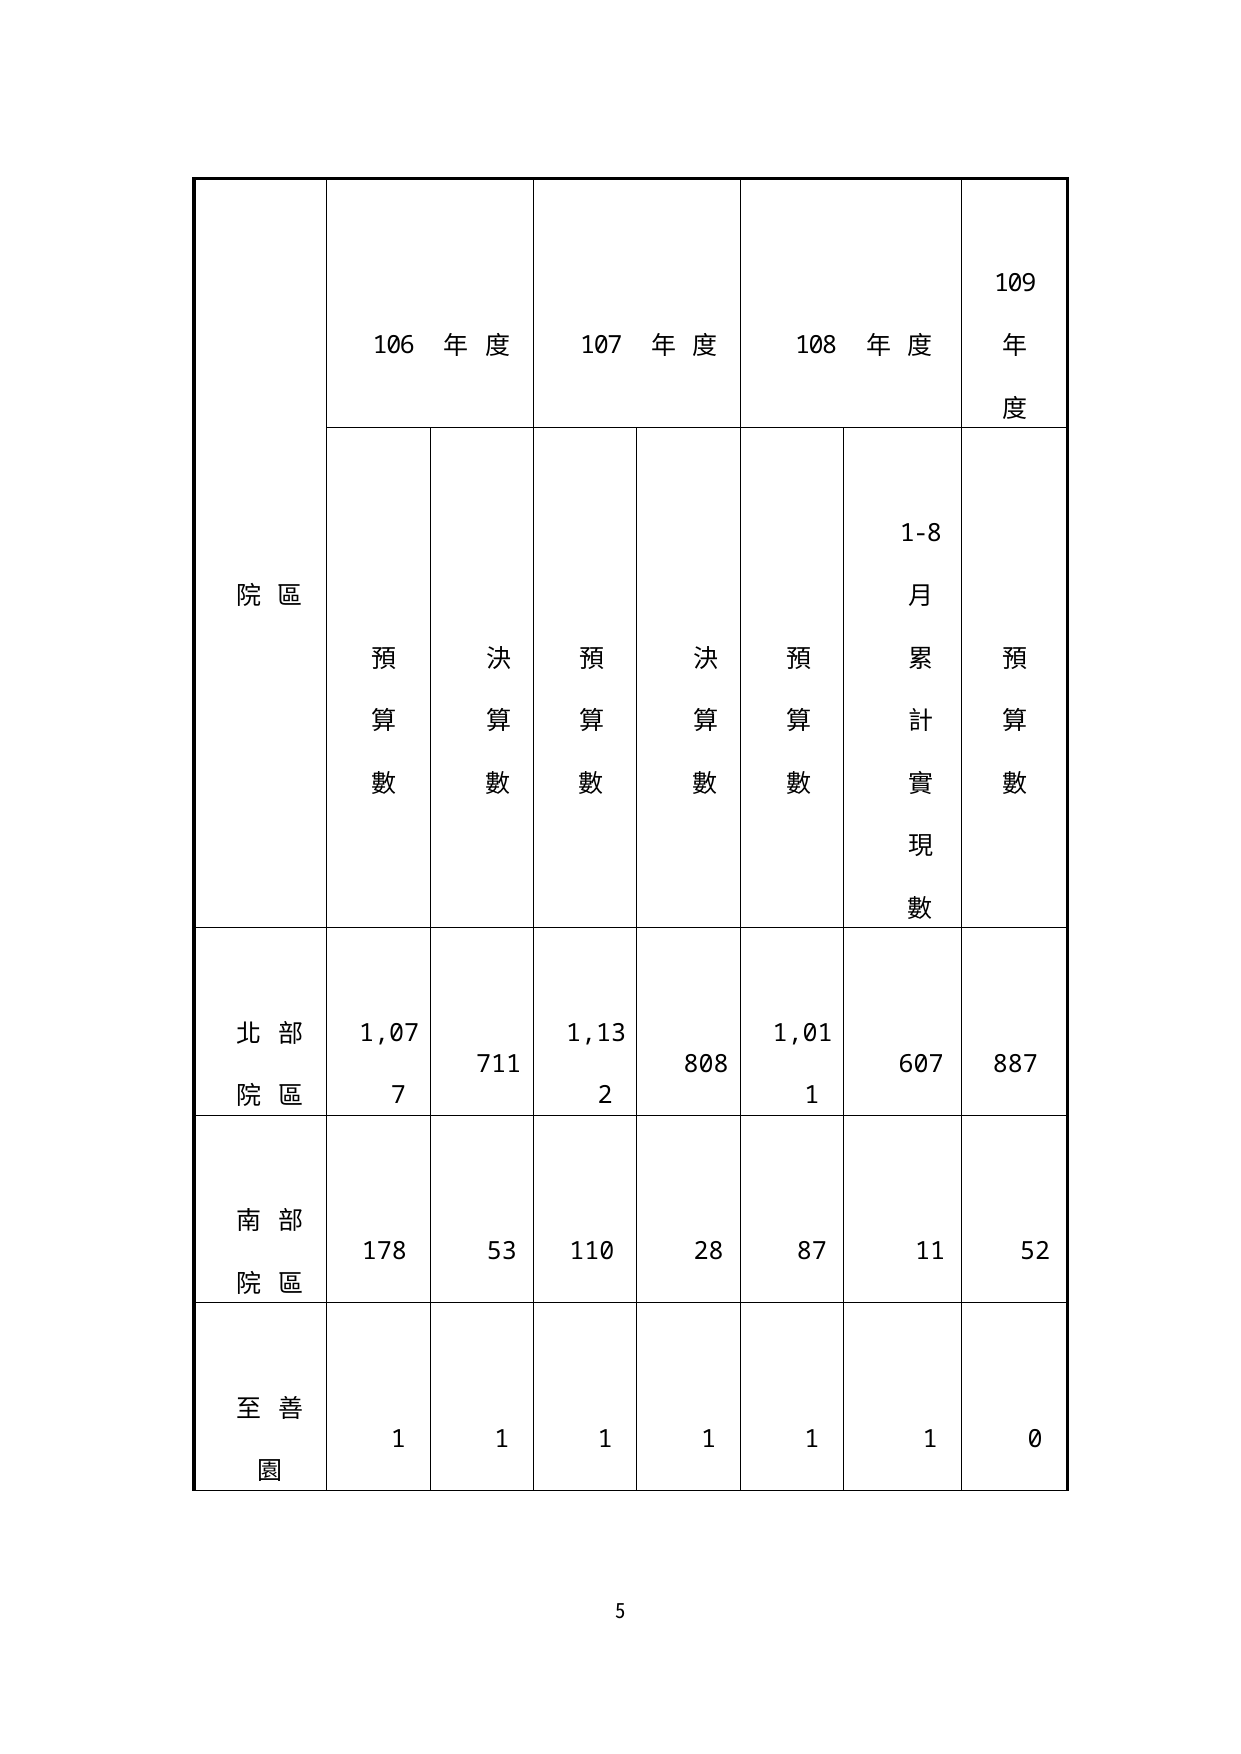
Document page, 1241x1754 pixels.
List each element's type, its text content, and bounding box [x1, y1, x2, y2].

table_cell 52 [962, 1116, 1066, 1302]
table_cell 110 [534, 1116, 636, 1302]
table_header 108年度 [741, 180, 961, 427]
table_header 109年度 [962, 180, 1066, 427]
table_cell 至善園 [196, 1303, 326, 1490]
table_cell 808 [637, 928, 740, 1115]
table_cell 87 [741, 1116, 843, 1302]
table_cell 預算數 [962, 428, 1066, 927]
table_cell 預算數 [741, 428, 843, 927]
table_cell 1,132 [534, 928, 636, 1115]
table_cell 1 [637, 1303, 740, 1490]
table_cell 1-8月累計實現數 [844, 428, 961, 927]
table_cell 決算數 [431, 428, 533, 927]
table_cell 1 [534, 1303, 636, 1490]
table_cell 預算數 [327, 428, 430, 927]
table_cell 0 [962, 1303, 1066, 1490]
table_cell 53 [431, 1116, 533, 1302]
table_cell 1 [327, 1303, 430, 1490]
table_cell 決算數 [637, 428, 740, 927]
table_cell 11 [844, 1116, 961, 1302]
table_header 107年度 [534, 180, 740, 427]
table_cell 1 [741, 1303, 843, 1490]
table_cell 607 [844, 928, 961, 1115]
table_cell 預算數 [534, 428, 636, 927]
table_cell 北部院區 [196, 928, 326, 1115]
table_cell 178 [327, 1116, 430, 1302]
table_cell 1 [431, 1303, 533, 1490]
table_cell 1 [844, 1303, 961, 1490]
table_cell 887 [962, 928, 1066, 1115]
table_cell 1,077 [327, 928, 430, 1115]
table_cell 711 [431, 928, 533, 1115]
table_cell 南部院區 [196, 1116, 326, 1302]
table_cell 1,011 [741, 928, 843, 1115]
table_header 院區 [196, 180, 326, 927]
table_cell 28 [637, 1116, 740, 1302]
table_header 106年度 [327, 180, 533, 427]
